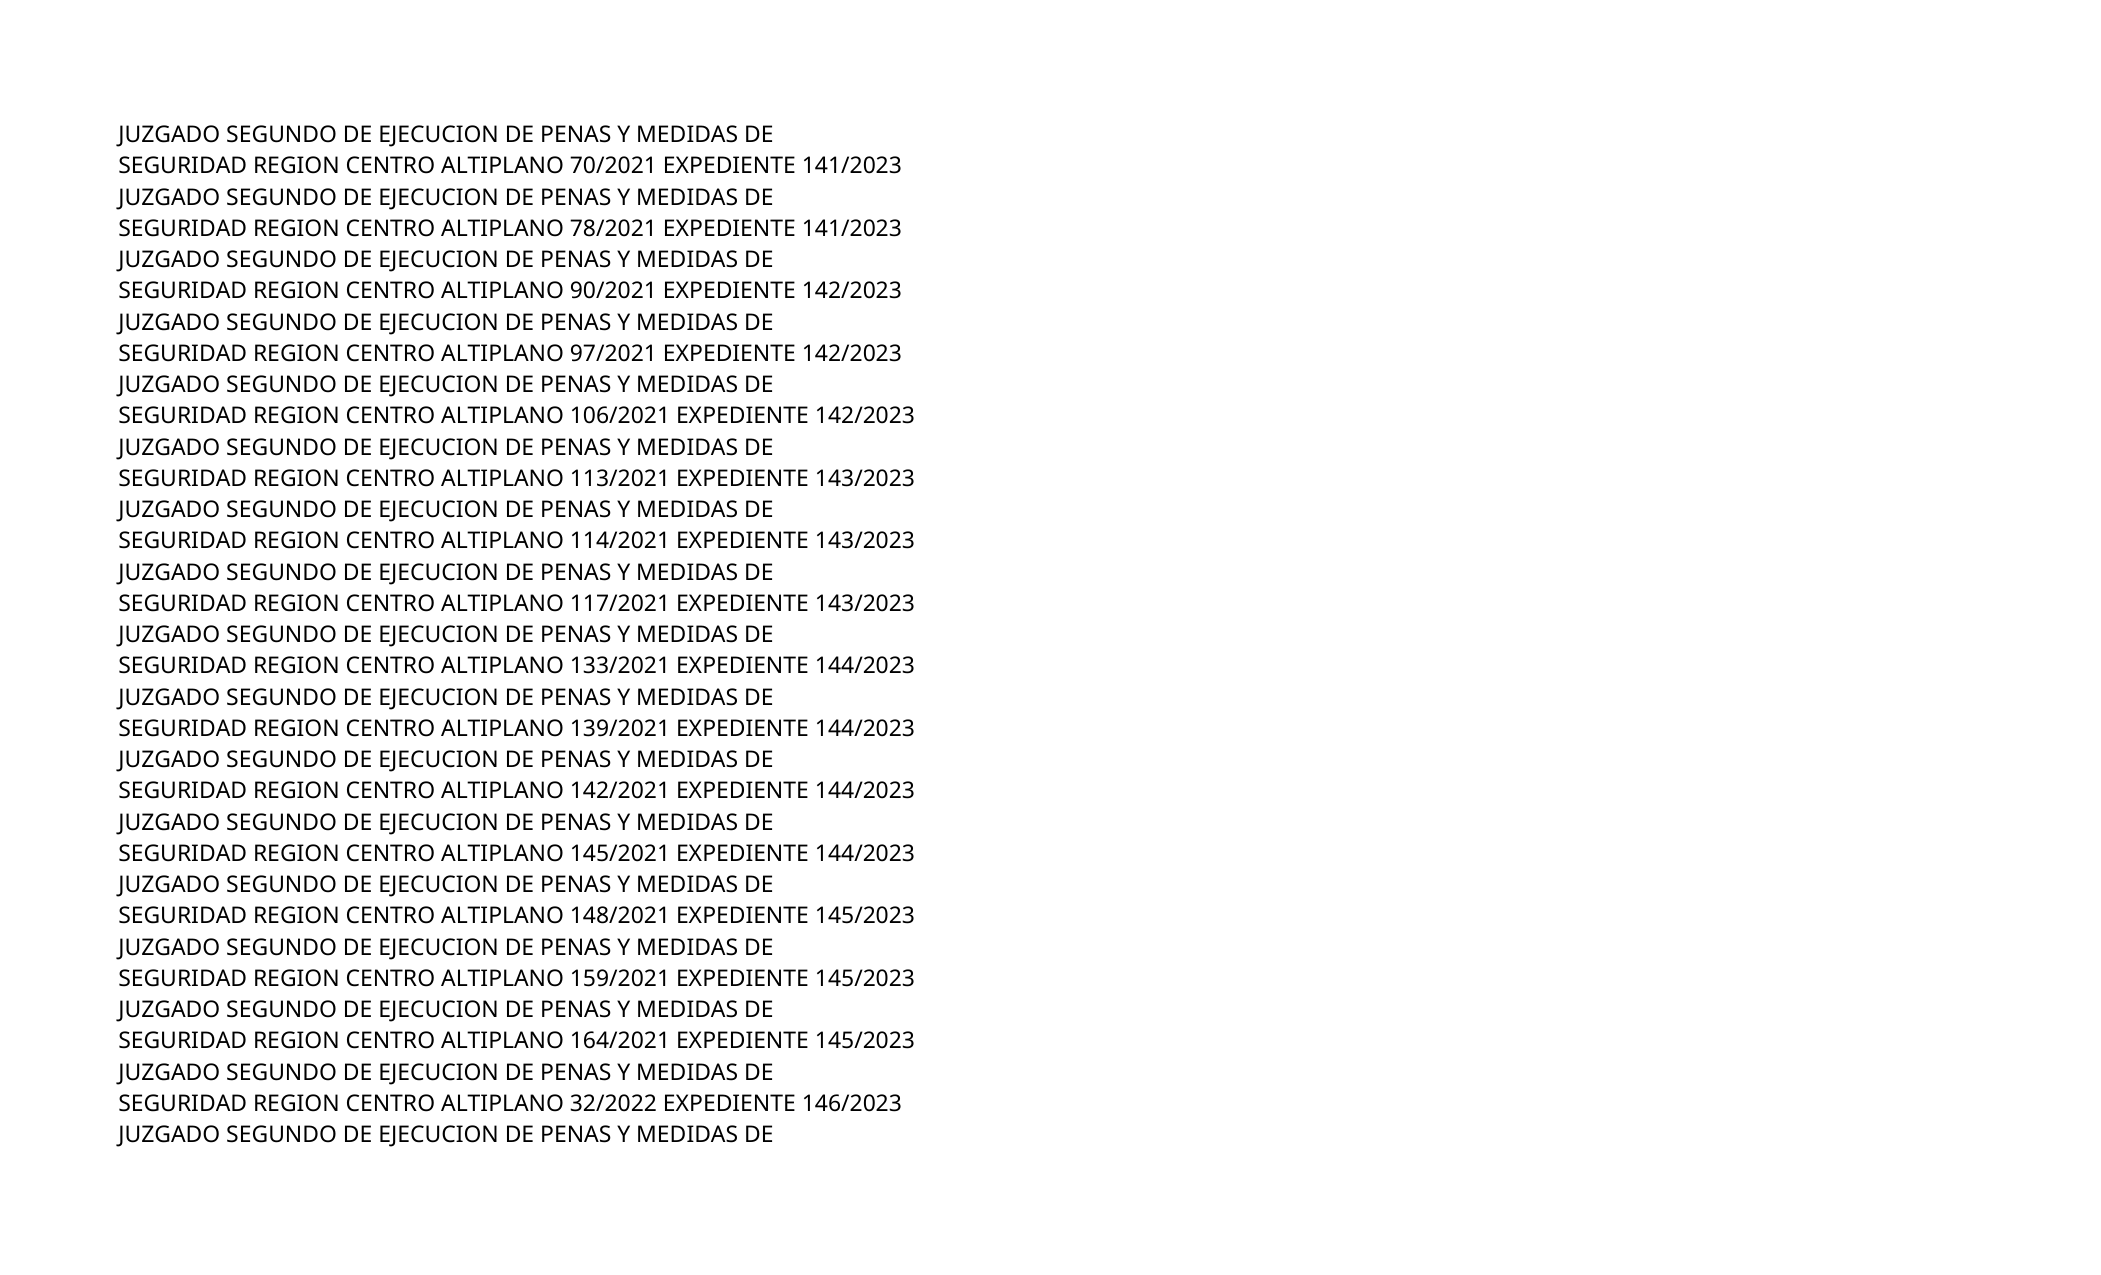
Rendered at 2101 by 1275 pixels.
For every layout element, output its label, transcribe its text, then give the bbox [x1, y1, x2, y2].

text SEGURIDAD REGION CENTRO ALTIPLANO 145/2021 EXPEDIENTE 144/2023 [118, 837, 1982, 868]
text JUZGADO SEGUNDO DE EJECUCION DE PENAS Y MEDIDAS DE [118, 493, 1982, 524]
text JUZGADO SEGUNDO DE EJECUCION DE PENAS Y MEDIDAS DE [118, 681, 1982, 712]
text SEGURIDAD REGION CENTRO ALTIPLANO 164/2021 EXPEDIENTE 145/2023 [118, 1024, 1982, 1056]
text SEGURIDAD REGION CENTRO ALTIPLANO 148/2021 EXPEDIENTE 145/2023 [118, 899, 1982, 931]
text SEGURIDAD REGION CENTRO ALTIPLANO 139/2021 EXPEDIENTE 144/2023 [118, 712, 1982, 743]
text JUZGADO SEGUNDO DE EJECUCION DE PENAS Y MEDIDAS DE [118, 306, 1982, 337]
text JUZGADO SEGUNDO DE EJECUCION DE PENAS Y MEDIDAS DE [118, 806, 1982, 837]
text JUZGADO SEGUNDO DE EJECUCION DE PENAS Y MEDIDAS DE [118, 618, 1982, 649]
text JUZGADO SEGUNDO DE EJECUCION DE PENAS Y MEDIDAS DE [118, 181, 1982, 212]
text SEGURIDAD REGION CENTRO ALTIPLANO 32/2022 EXPEDIENTE 146/2023 [118, 1087, 1982, 1118]
text SEGURIDAD REGION CENTRO ALTIPLANO 117/2021 EXPEDIENTE 143/2023 [118, 587, 1982, 618]
text JUZGADO SEGUNDO DE EJECUCION DE PENAS Y MEDIDAS DE [118, 556, 1982, 587]
text SEGURIDAD REGION CENTRO ALTIPLANO 133/2021 EXPEDIENTE 144/2023 [118, 649, 1982, 681]
text JUZGADO SEGUNDO DE EJECUCION DE PENAS Y MEDIDAS DE [118, 868, 1982, 899]
text SEGURIDAD REGION CENTRO ALTIPLANO 159/2021 EXPEDIENTE 145/2023 [118, 962, 1982, 993]
text JUZGADO SEGUNDO DE EJECUCION DE PENAS Y MEDIDAS DE [118, 993, 1982, 1024]
text SEGURIDAD REGION CENTRO ALTIPLANO 142/2021 EXPEDIENTE 144/2023 [118, 774, 1982, 806]
text JUZGADO SEGUNDO DE EJECUCION DE PENAS Y MEDIDAS DE [118, 743, 1982, 774]
text SEGURIDAD REGION CENTRO ALTIPLANO 70/2021 EXPEDIENTE 141/2023 [118, 149, 1982, 181]
text SEGURIDAD REGION CENTRO ALTIPLANO 113/2021 EXPEDIENTE 143/2023 [118, 462, 1982, 493]
text JUZGADO SEGUNDO DE EJECUCION DE PENAS Y MEDIDAS DE [118, 118, 1982, 149]
text JUZGADO SEGUNDO DE EJECUCION DE PENAS Y MEDIDAS DE [118, 1118, 1982, 1149]
text SEGURIDAD REGION CENTRO ALTIPLANO 78/2021 EXPEDIENTE 141/2023 [118, 212, 1982, 243]
text JUZGADO SEGUNDO DE EJECUCION DE PENAS Y MEDIDAS DE [118, 1056, 1982, 1087]
text JUZGADO SEGUNDO DE EJECUCION DE PENAS Y MEDIDAS DE [118, 368, 1982, 399]
text SEGURIDAD REGION CENTRO ALTIPLANO 97/2021 EXPEDIENTE 142/2023 [118, 337, 1982, 368]
text JUZGADO SEGUNDO DE EJECUCION DE PENAS Y MEDIDAS DE [118, 243, 1982, 274]
text SEGURIDAD REGION CENTRO ALTIPLANO 90/2021 EXPEDIENTE 142/2023 [118, 274, 1982, 306]
text SEGURIDAD REGION CENTRO ALTIPLANO 106/2021 EXPEDIENTE 142/2023 [118, 399, 1982, 431]
text SEGURIDAD REGION CENTRO ALTIPLANO 114/2021 EXPEDIENTE 143/2023 [118, 524, 1982, 556]
text JUZGADO SEGUNDO DE EJECUCION DE PENAS Y MEDIDAS DE [118, 431, 1982, 462]
text JUZGADO SEGUNDO DE EJECUCION DE PENAS Y MEDIDAS DE [118, 931, 1982, 962]
